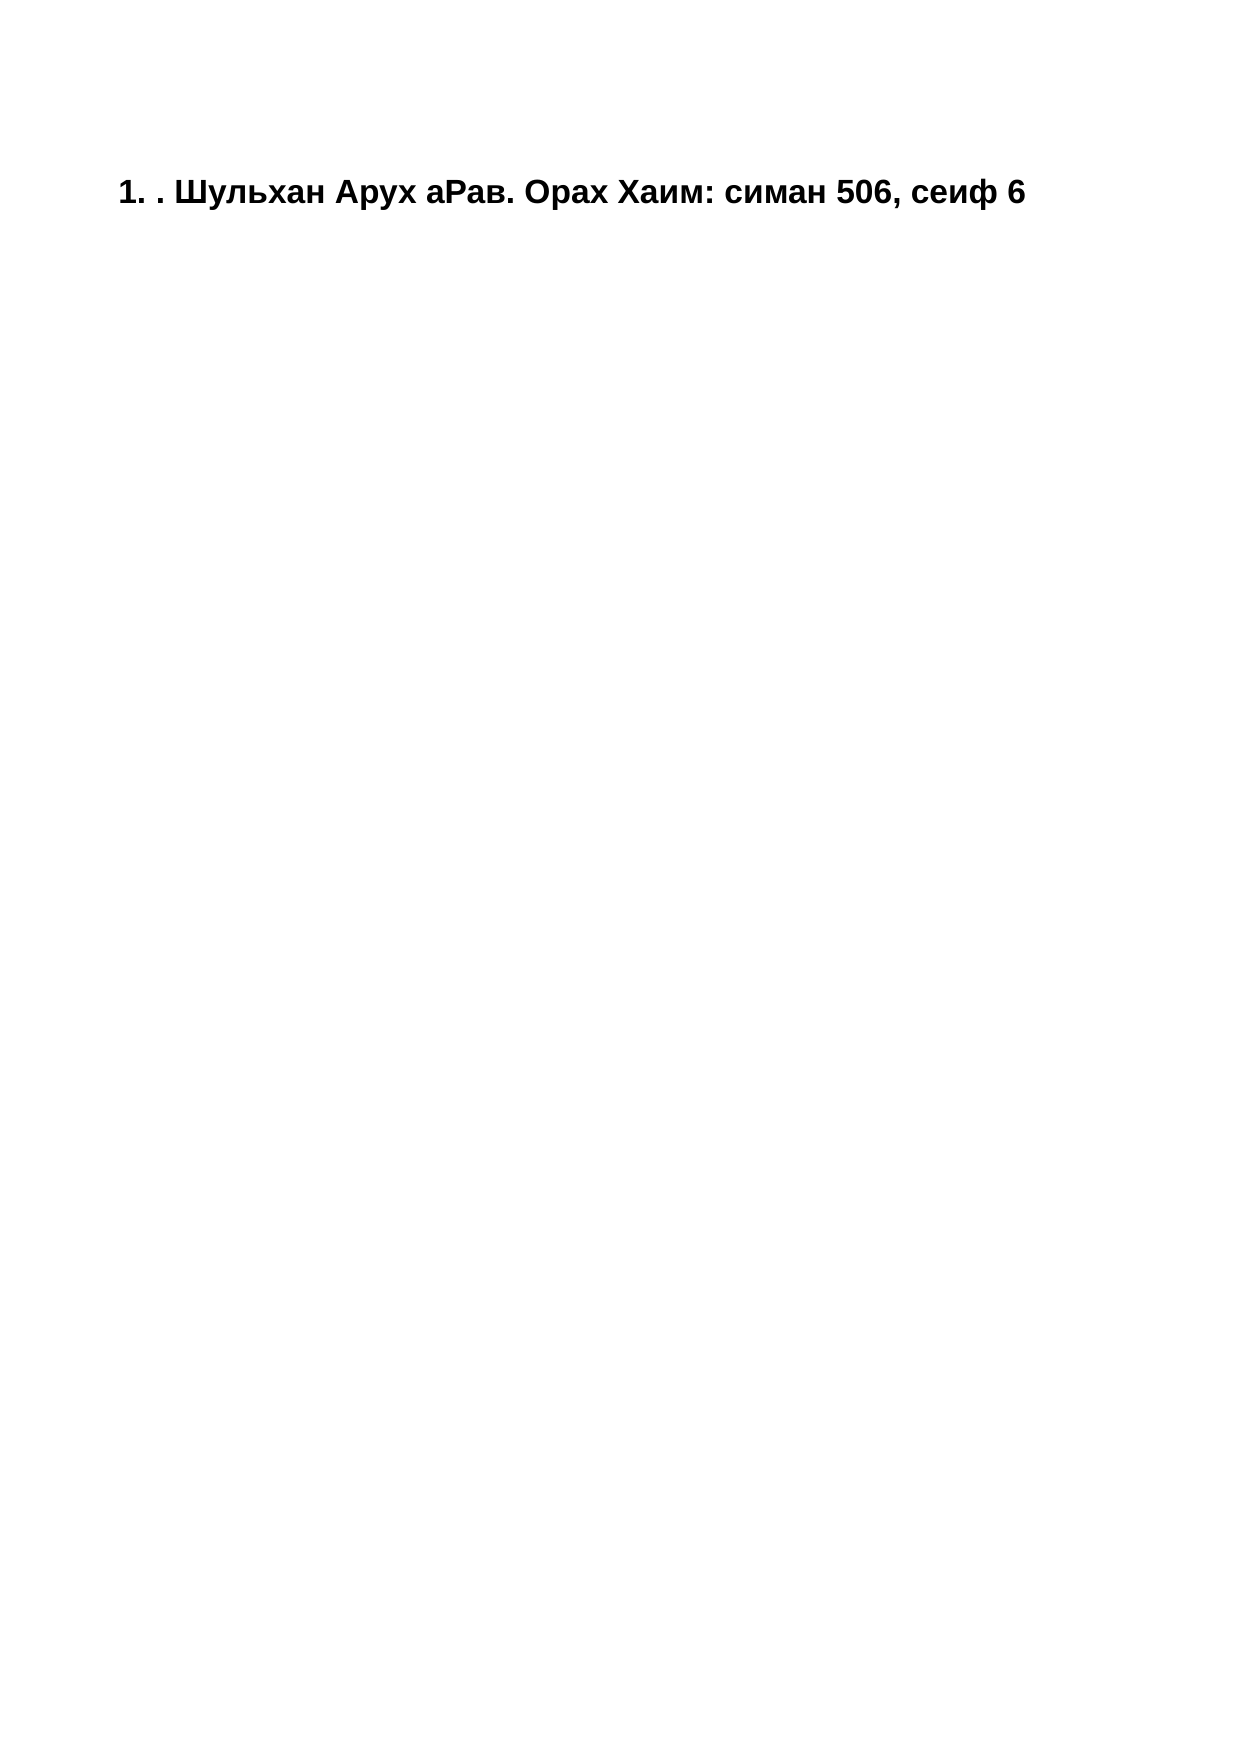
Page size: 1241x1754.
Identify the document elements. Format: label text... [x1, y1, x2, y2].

subtitle . Шульхан Арух аРав. Орах Хаим: симан 506, сеиф 6 [118, 147, 1122, 176]
